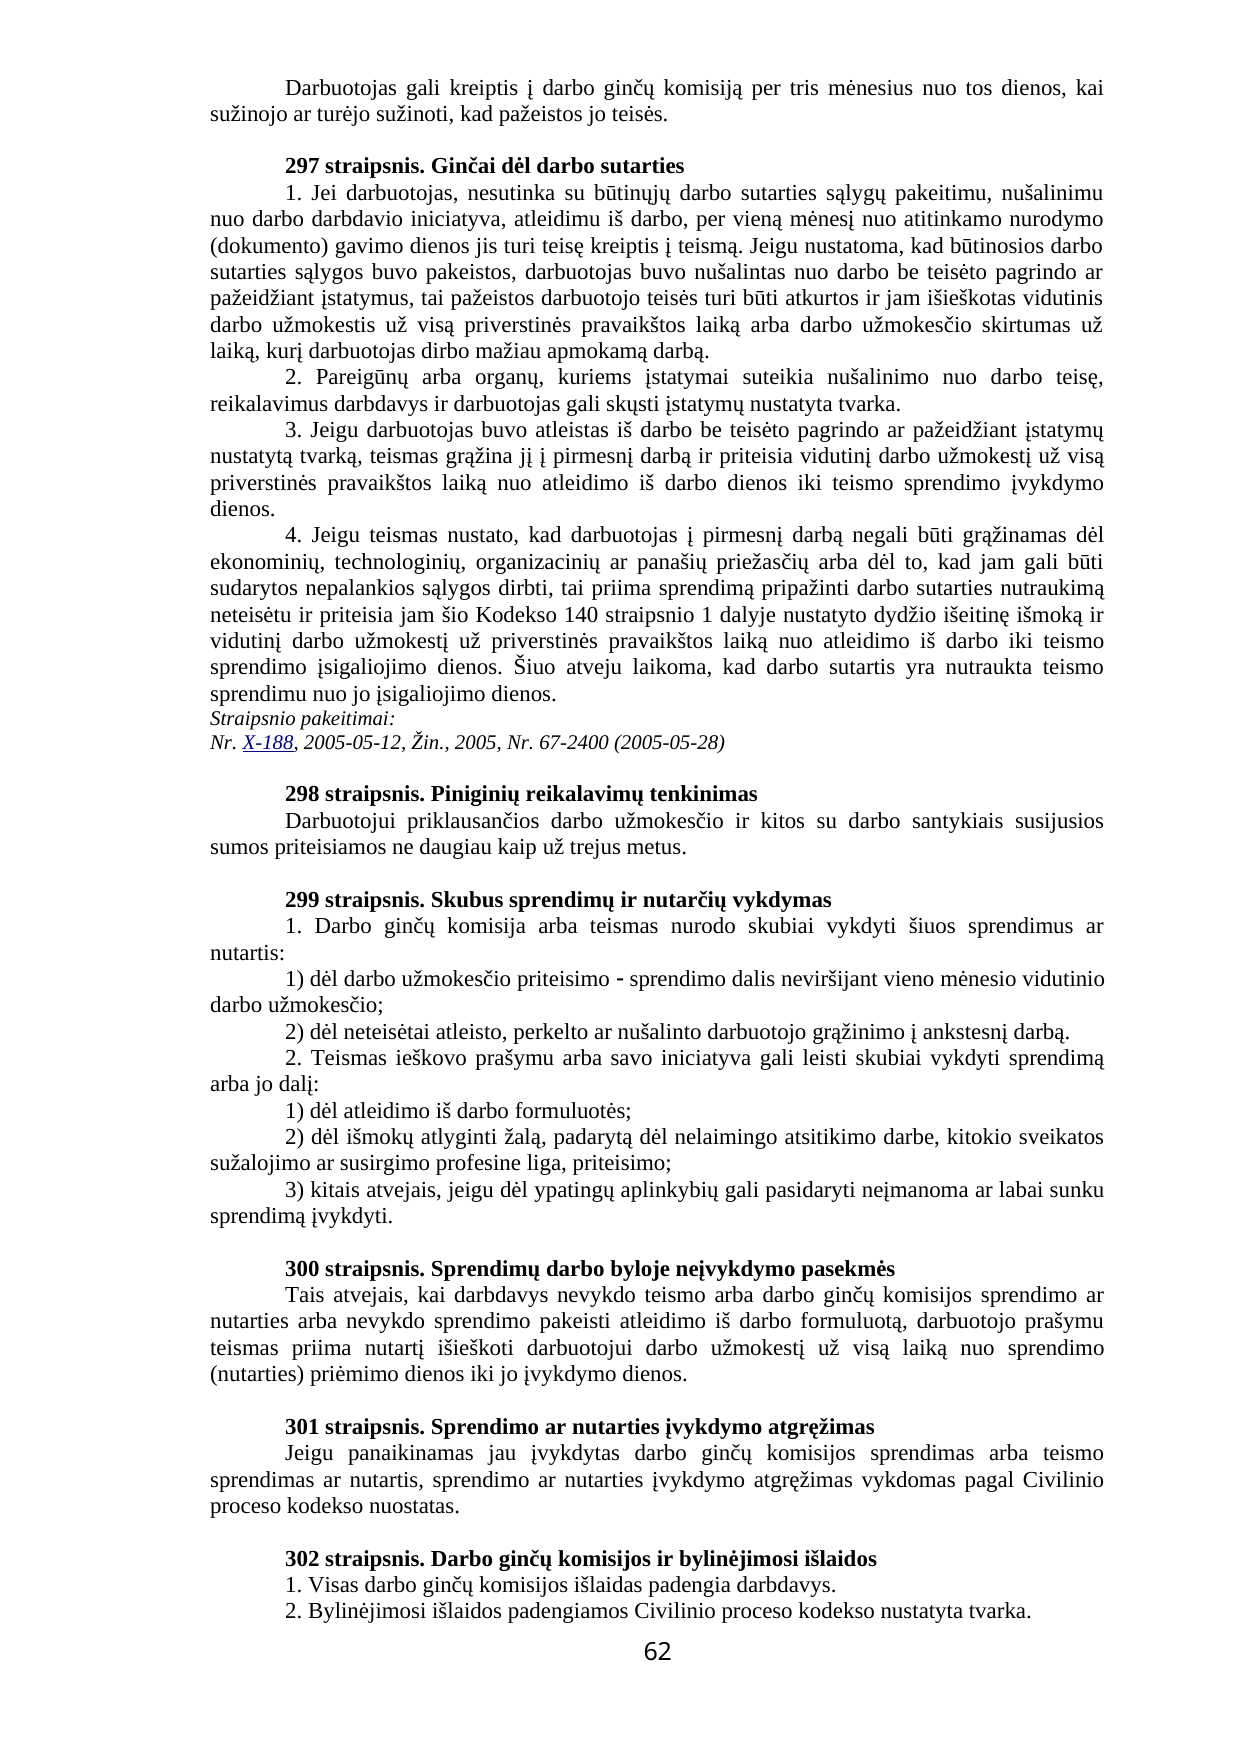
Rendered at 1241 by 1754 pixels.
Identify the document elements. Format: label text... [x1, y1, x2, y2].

text 1) dėl atleidimo iš darbo formuluotės; [210, 1097, 1106, 1123]
text 2) dėl neteisėtai atleisto, perkelto ar nušalinto darbuotojo grąžinimo į ankstesnį darbą. [210, 1018, 1106, 1044]
text 2. Bylinėjimosi išlaidos padengiamos Civilinio proceso kodekso nustatyta tvarka. [210, 1597, 1104, 1624]
text 298 straipsnis. Piniginių reikalavimų tenkinimas [210, 781, 1106, 807]
text 2. Teismas ieškovo prašymu arba savo iniciatyva gali leisti skubiai vykdyti sprendimą arba jo dalį: [210, 1044, 1106, 1097]
text 301 straipsnis. Sprendimo ar nutarties įvykdymo atgręžimas [210, 1413, 1106, 1439]
text 1) dėl darbo užmokesčio priteisimo  sprendimo dalis neviršijant vieno mėnesio vidutinio darbo užmokesčio; [210, 965, 1106, 1018]
text 1. Darbo ginčų komisija arba teismas nurodo skubiai vykdyti šiuos sprendimus ar nutartis: [210, 912, 1106, 965]
text 300 straipsnis. Sprendimų darbo byloje neįvykdymo pasekmės [210, 1255, 1106, 1281]
text 3. Jeigu darbuotojas buvo atleistas iš darbo be teisėto pagrindo ar pažeidžiant įstatymų nustatytą tvarką, teismas grąžina jį į pirmesnį darbą ir priteisia vidutinį darbo užmokestį už visą priverstinės pravaikštos laiką nuo atleidimo iš darbo dienos iki teismo sprendimo įvykdymo dienos. [210, 416, 1106, 522]
text 1. Visas darbo ginčų komisijos išlaidas padengia darbdavys. [210, 1571, 1104, 1597]
text Darbuotojui priklausančios darbo užmokesčio ir kitos su darbo santykiais susijusios sumos priteisiamos ne daugiau kaip už trejus metus. [210, 807, 1106, 859]
text Straipsnio pakeitimai: [210, 706, 1106, 730]
text 299 straipsnis. Skubus sprendimų ir nutarčių vykdymas [210, 886, 1106, 912]
text 4. Jeigu teismas nustato, kad darbuotojas į pirmesnį darbą negali būti grąžinamas dėl ekonominių, technologinių, organizacinių ar panašių priežasčių arba dėl to, kad jam gali būti sudarytos nepalankios sąlygos dirbti, tai priima sprendimą pripažinti darbo sutarties nutraukimą neteisėtu ir priteisia jam šio Kodekso 140 straipsnio 1 dalyje nustatyto dydžio išeitinę išmoką ir vidutinį darbo užmokestį už priverstinės pravaikštos laiką nuo atleidimo iš darbo iki teismo sprendimo įsigaliojimo dienos. Šiuo atveju laikoma, kad darbo sutartis yra nutraukta teismo sprendimu nuo jo įsigaliojimo dienos. [210, 522, 1106, 706]
text 3) kitais atvejais, jeigu dėl ypatingų aplinkybių gali pasidaryti neįmanoma ar labai sunku sprendimą įvykdyti. [210, 1176, 1106, 1228]
text 2) dėl išmokų atlyginti žalą, padarytą dėl nelaimingo atsitikimo darbe, kitokio sveikatos sužalojimo ar susirgimo profesine liga, priteisimo; [210, 1123, 1106, 1176]
text Jeigu panaikinamas jau įvykdytas darbo ginčų komisijos sprendimas arba teismo sprendimas ar nutartis, sprendimo ar nutarties įvykdymo atgręžimas vykdomas pagal Civilinio proceso kodekso nuostatas. [210, 1439, 1106, 1518]
text Nr. X-188, 2005-05-12, Žin., 2005, Nr. 67-2400 (2005-05-28) [210, 730, 1106, 754]
text 1. Jei darbuotojas, nesutinka su būtinųjų darbo sutarties sąlygų pakeitimu, nušalinimu nuo darbo darbdavio iniciatyva, atleidimu iš darbo, per vieną mėnesį nuo atitinkamo nurodymo (dokumento) gavimo dienos jis turi teisę kreiptis į teismą. Jeigu nustatoma, kad būtinosios darbo sutarties sąlygos buvo pakeistos, darbuotojas buvo nušalintas nuo darbo be teisėto pagrindo ar pažeidžiant įstatymus, tai pažeistos darbuotojo teisės turi būti atkurtos ir jam išieškotas vidutinis darbo užmokestis už visą priverstinės pravaikštos laiką arba darbo užmokesčio skirtumas už laiką, kurį darbuotojas dirbo mažiau apmokamą darbą. [210, 179, 1104, 363]
text Tais atvejais, kai darbdavys nevykdo teismo arba darbo ginčų komisijos sprendimo ar nutarties arba nevykdo sprendimo pakeisti atleidimo iš darbo formuluotą, darbuotojo prašymu teismas priima nutartį išieškoti darbuotojui darbo užmokestį už visą laiką nuo sprendimo (nutarties) priėmimo dienos iki jo įvykdymo dienos. [210, 1281, 1106, 1387]
text Darbuotojas gali kreiptis į darbo ginčų komisiją per tris mėnesius nuo tos dienos, kai sužinojo ar turėjo sužinoti, kad pažeistos jo teisės. [210, 73, 1106, 126]
text 302 straipsnis. Darbo ginčų komisijos ir bylinėjimosi išlaidos [210, 1545, 1104, 1571]
text 2. Pareigūnų arba organų, kuriems įstatymai suteikia nušalinimo nuo darbo teisę, reikalavimus darbdavys ir darbuotojas gali skųsti įstatymų nustatyta tvarka. [210, 363, 1106, 416]
text 297 straipsnis. Ginčai dėl darbo sutarties [210, 153, 1106, 179]
